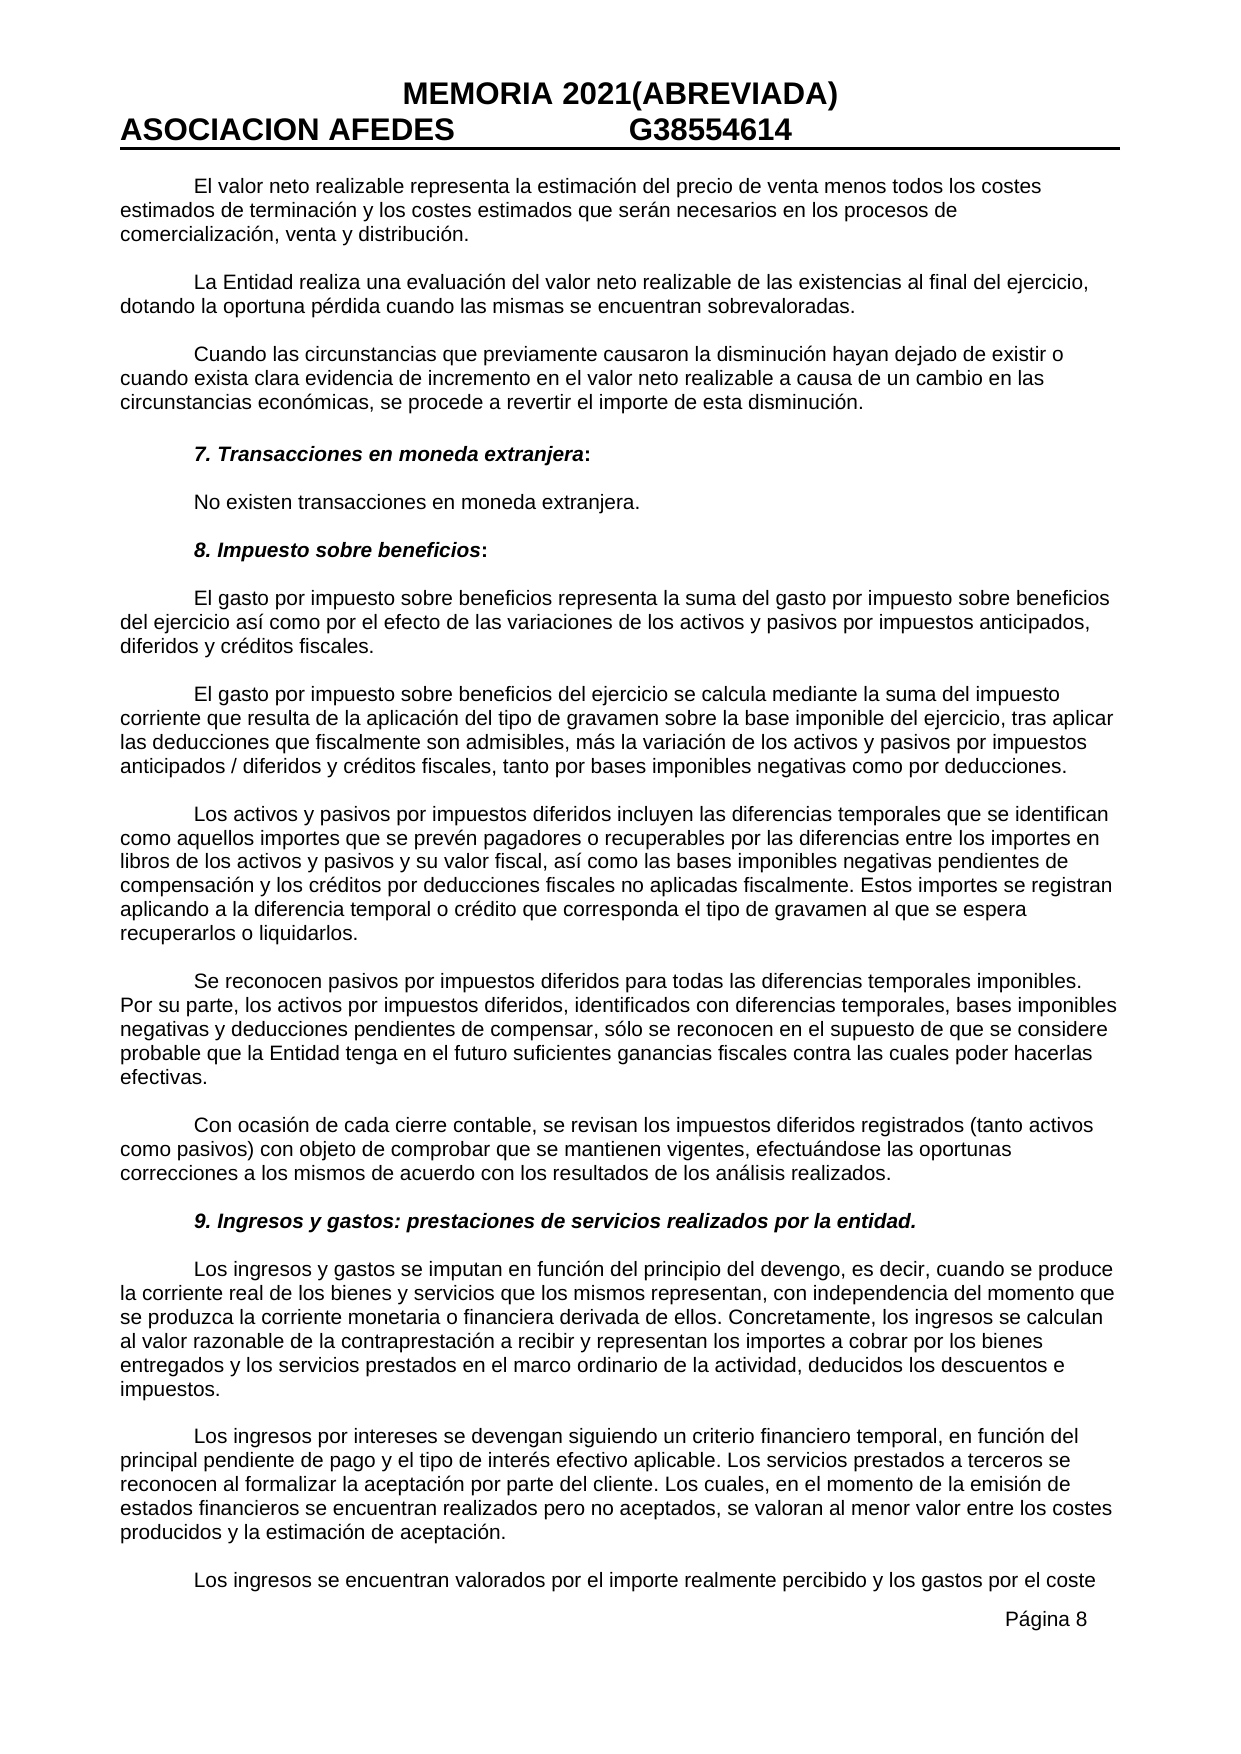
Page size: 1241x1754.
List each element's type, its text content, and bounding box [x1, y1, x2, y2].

text Se reconocen pasivos por impuestos diferidos para todas las diferencias temporales imponibles. Por su parte, los activos por impuestos diferidos, identificados con diferencias temporales, bases imponibles negativas y deducciones pendientes de compensar, sólo se reconocen en el supuesto de que se considere probable que la Entidad tenga en el futuro suficientes ganancias fiscales contra las cuales poder hacerlas efectivas. [120, 969, 1120, 1089]
text El valor neto realizable representa la estimación del precio de venta menos todos los costes estimados de terminación y los costes estimados que serán necesarios en los procesos de comercialización, venta y distribución. [120, 174, 1120, 246]
text Con ocasión de cada cierre contable, se revisan los impuestos diferidos registrados (tanto activos como pasivos) con objeto de comprobar que se mantienen vigentes, efectuándose las oportunas correcciones a los mismos de acuerdo con los resultados de los análisis realizados. [120, 1113, 1120, 1185]
text 8. Impuesto sobre beneficios: [120, 538, 1120, 562]
text Los ingresos y gastos se imputan en función del principio del devengo, es decir, cuando se produce la corriente real de los bienes y servicios que los mismos representan, con independencia del momento que se produzca la corriente monetaria o financiera derivada de ellos. Concretamente, los ingresos se calculan al valor razonable de la contraprestación a recibir y representan los importes a cobrar por los bienes entregados y los servicios prestados en el marco ordinario de la actividad, deducidos los descuentos e impuestos. [120, 1257, 1120, 1400]
text El gasto por impuesto sobre beneficios del ejercicio se calcula mediante la suma del impuesto corriente que resulta de la aplicación del tipo de gravamen sobre la base imponible del ejercicio, tras aplicar las deducciones que fiscalmente son admisibles, más la variación de los activos y pasivos por impuestos anticipados / diferidos y créditos fiscales, tanto por bases imponibles negativas como por deducciones. [120, 682, 1120, 777]
text Cuando las circunstancias que previamente causaron la disminución hayan dejado de existir o cuando exista clara evidencia de incremento en el valor neto realizable a causa de un cambio en las circunstancias económicas, se procede a revertir el importe de esta disminución. [120, 342, 1120, 413]
text 7. Transacciones en moneda extranjera: [120, 442, 1120, 466]
text El gasto por impuesto sobre beneficios representa la suma del gasto por impuesto sobre beneficios del ejercicio así como por el efecto de las variaciones de los activos y pasivos por impuestos anticipados, diferidos y créditos fiscales. [120, 586, 1120, 658]
text Los ingresos se encuentran valorados por el importe realmente percibido y los gastos por el coste [120, 1568, 1120, 1592]
text La Entidad realiza una evaluación del valor neto realizable de las existencias al final del ejercicio, dotando la oportuna pérdida cuando las mismas se encuentran sobrevaloradas. [120, 270, 1120, 318]
text No existen transacciones en moneda extranjera. [120, 490, 1120, 514]
text Los ingresos por intereses se devengan siguiendo un criterio financiero temporal, en función del principal pendiente de pago y el tipo de interés efectivo aplicable. Los servicios prestados a terceros se reconocen al formalizar la aceptación por parte del cliente. Los cuales, en el momento de la emisión de estados financieros se encuentran realizados pero no aceptados, se valoran al menor valor entre los costes producidos y la estimación de aceptación. [120, 1424, 1120, 1544]
text Los activos y pasivos por impuestos diferidos incluyen las diferencias temporales que se identifican como aquellos importes que se prevén pagadores o recuperables por las diferencias entre los importes en libros de los activos y pasivos y su valor fiscal, así como las bases imponibles negativas pendientes de compensación y los créditos por deducciones fiscales no aplicadas fiscalmente. Estos importes se registran aplicando a la diferencia temporal o crédito que corresponda el tipo de gravamen al que se espera recuperarlos o liquidarlos. [120, 801, 1120, 945]
text 9. Ingresos y gastos: prestaciones de servicios realizados por la entidad. [120, 1209, 1120, 1233]
